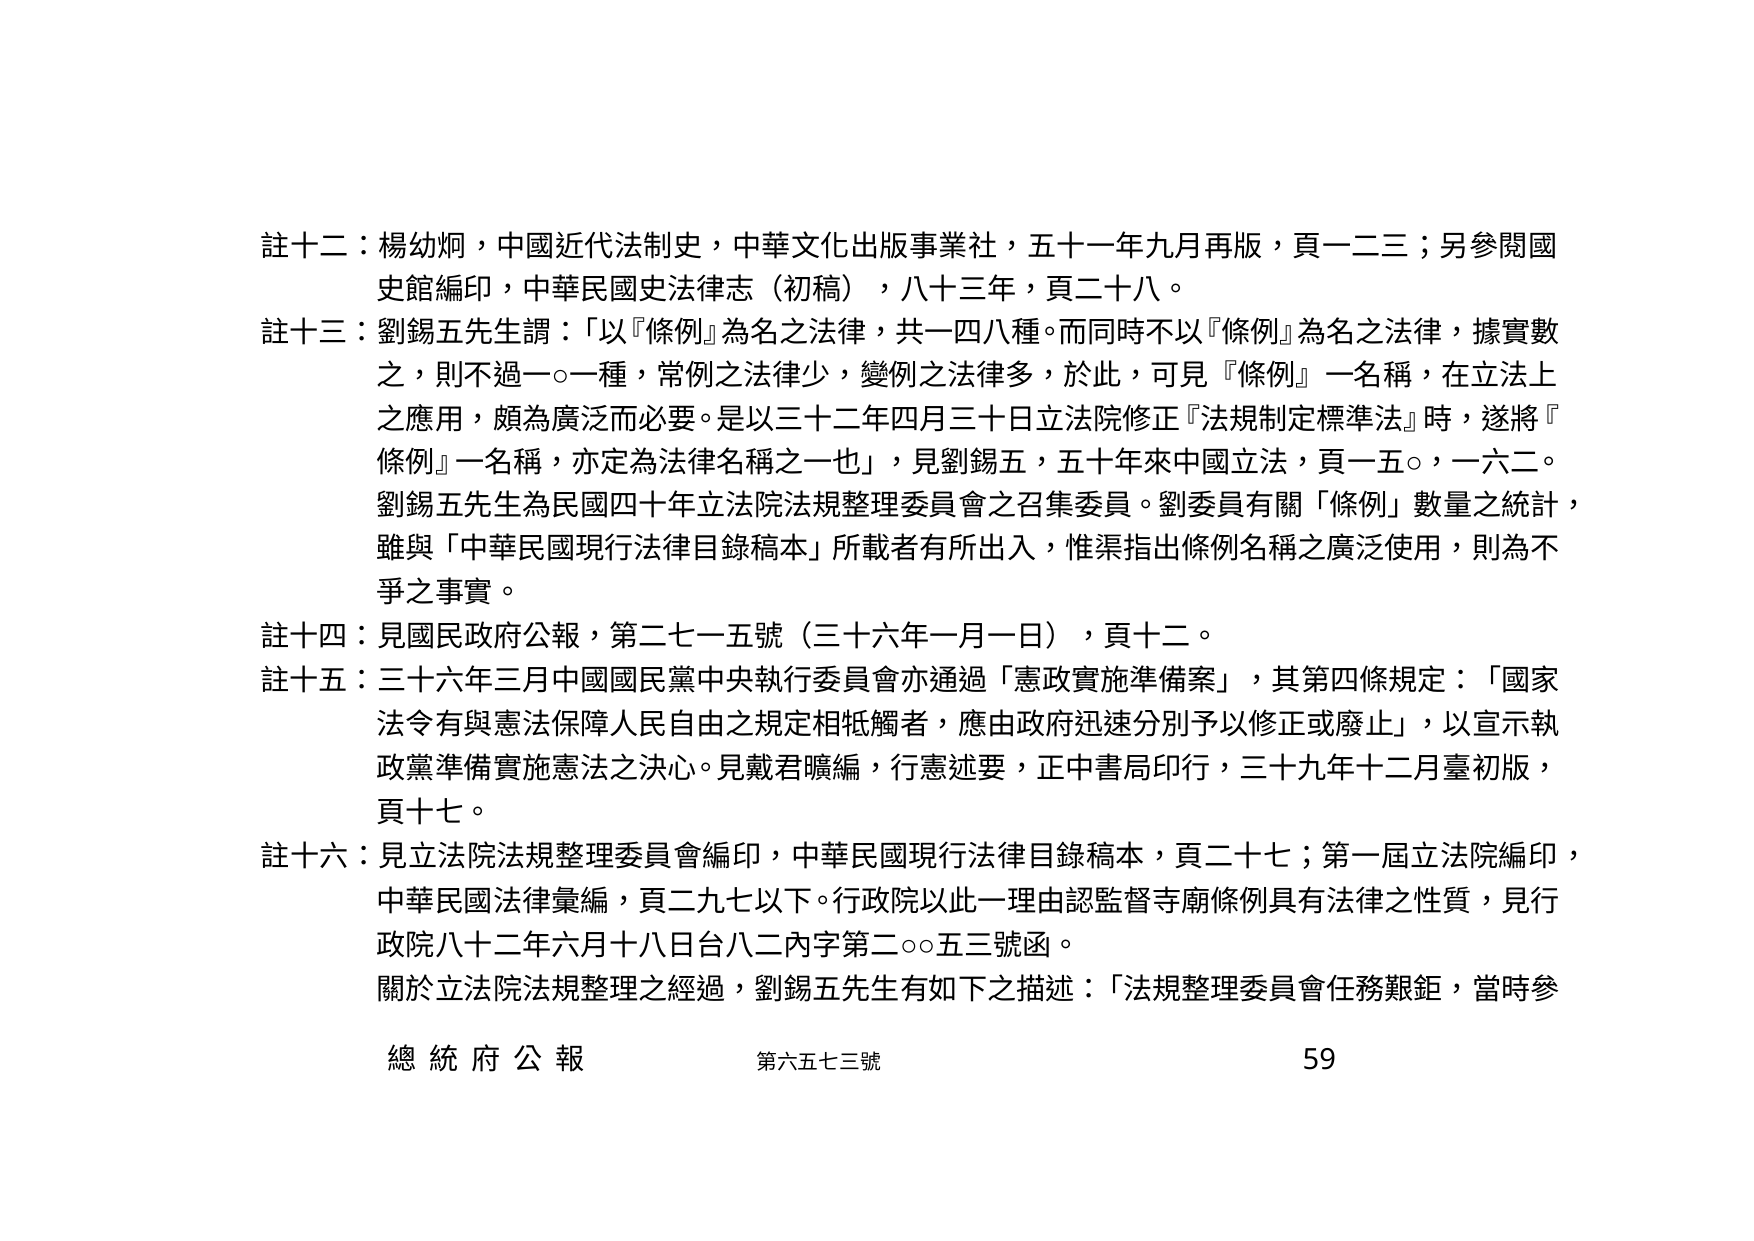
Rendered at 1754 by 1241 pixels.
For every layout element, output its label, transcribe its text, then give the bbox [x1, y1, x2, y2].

text 註十四：見國民政府公報，第二七一五號（三十六年一月一日），頁十二。 [261, 611, 1559, 655]
text 註十五：三十六年三月中國國民黨中央執行委員會亦通過「憲政實施準備案」，其第四條規定：「國家法令有與憲法保障人民自由之規定相牴觸者，應由政府迅速分別予以修正或廢止」，以宣示執政黨準備實施憲法之決心。見戴君曠編，行憲述要，正中書局印行，三十九年十二月臺初版，頁十七。 [261, 655, 1559, 831]
text 註十六：見立法院法規整理委員會編印，中華民國現行法律目錄稿本，頁二十七；第一屆立法院編印，中華民國法律彙編，頁二九七以下。行政院以此一理由認監督寺廟條例具有法律之性質，見行政院八十二年六月十八日台八二內字第二○○五三號函。 關於立法院法規整理之經過，劉錫五先生有如下之描述：「法規整理委員會任務艱鉅，當時參加工作之委員，先後計達三百三十餘人，分為九組，推由劉錫五、劉平、崔學禮、陳海澄、仲肇湘、張慶楨、陳顧遠、方冀達、杜光塤等九人任召集委員。蒐集法規資料，徵詢各方意見，初步整理，共得法規四千四百零四種。其後專就法律部分進行，詳慎研討，精心整理，編成中華民國現行法律目錄。其應廢止者，分別提案廢止；其已廢止者，則另編廢止法律總目錄。並經先後提報院會審定，以昭鄭重。整理工作，凡逾三年而始竟」。見「中華民國法律彙編」溯源，收錄於氏著，五十年來中國立法，頁一六二，一六七。 [261, 831, 1559, 1008]
text 註十二：楊幼炯，中國近代法制史，中華文化出版事業社，五十一年九月再版，頁一二三；另參閱國史館編印，中華民國史法律志（初稿），八十三年，頁二十八。 [261, 222, 1559, 308]
text 註十三：劉錫五先生謂：「以『條例』為名之法律，共一四八種。而同時不以『條例』為名之法律，據實數之，則不過一○一種，常例之法律少，變例之法律多，於此，可見『條例』一名稱，在立法上之應用，頗為廣泛而必要。是以三十二年四月三十日立法院修正『法規制定標準法』時，遂將『條例』一名稱，亦定為法律名稱之一也」，見劉錫五，五十年來中國立法，頁一五○，一六二。劉錫五先生為民國四十年立法院法規整理委員會之召集委員。劉委員有關「條例」數量之統計，雖與「中華民國現行法律目錄稿本」所載者有所出入，惟渠指出條例名稱之廣泛使用，則為不爭之事實。 [261, 308, 1559, 611]
